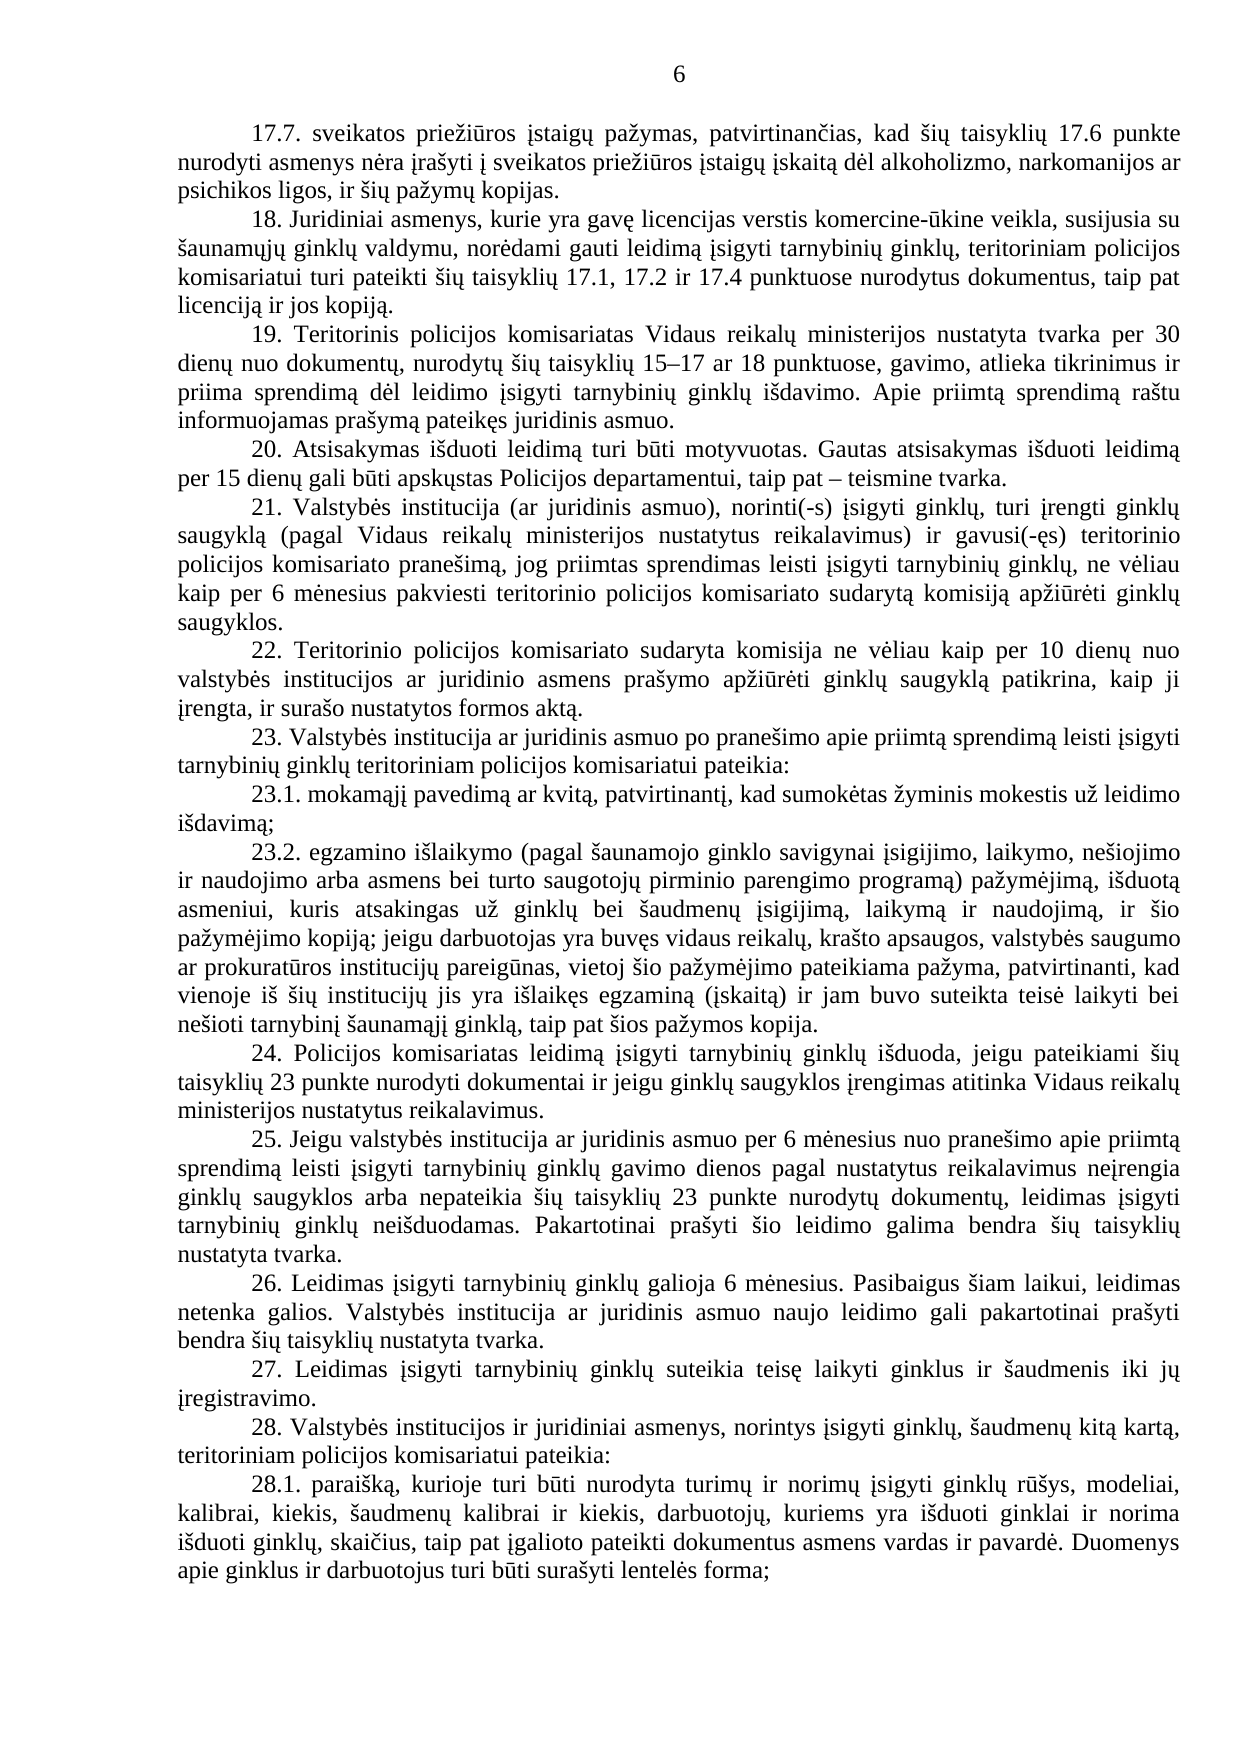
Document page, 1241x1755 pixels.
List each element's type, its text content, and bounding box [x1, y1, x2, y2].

text 20. Atsisakymas išduoti leidimą turi būti motyvuotas. Gautas atsisakymas išduoti leidimą per 15 dienų gali būti apskųstas Policijos departamentui, taip pat – teismine tvarka. [177, 434, 1181, 492]
text 23.2. egzamino išlaikymo (pagal šaunamojo ginklo savigynai įsigijimo, laikymo, nešiojimo ir naudojimo arba asmens bei turto saugotojų pirminio parengimo programą) pažymėjimą, išduotą asmeniui, kuris atsakingas už ginklų bei šaudmenų įsigijimą, laikymą ir naudojimą, ir šio pažymėjimo kopiją; jeigu darbuotojas yra buvęs vidaus reikalų, krašto apsaugos, valstybės saugumo ar prokuratūros institucijų pareigūnas, vietoj šio pažymėjimo pateikiama pažyma, patvirtinanti, kad vienoje iš šių institucijų jis yra išlaikęs egzaminą (įskaitą) ir jam buvo suteikta teisė laikyti bei nešioti tarnybinį šaunamąjį ginklą, taip pat šios pažymos kopija. [177, 837, 1181, 1038]
text 19. Teritorinis policijos komisariatas Vidaus reikalų ministerijos nustatyta tvarka per 30 dienų nuo dokumentų, nurodytų šių taisyklių 15–17 ar 18 punktuose, gavimo, atlieka tikrinimus ir priima sprendimą dėl leidimo įsigyti tarnybinių ginklų išdavimo. Apie priimtą sprendimą raštu informuojamas prašymą pateikęs juridinis asmuo. [177, 319, 1181, 434]
text 28.1. paraišką, kurioje turi būti nurodyta turimų ir norimų įsigyti ginklų rūšys, modeliai, kalibrai, kiekis, šaudmenų kalibrai ir kiekis, darbuotojų, kuriems yra išduoti ginklai ir norima išduoti ginklų, skaičius, taip pat įgalioto pateikti dokumentus asmens vardas ir pavardė. Duomenys apie ginklus ir darbuotojus turi būti surašyti lentelės forma; [177, 1469, 1181, 1584]
text 21. Valstybės institucija (ar juridinis asmuo), norinti(-s) įsigyti ginklų, turi įrengti ginklų saugyklą (pagal Vidaus reikalų ministerijos nustatytus reikalavimus) ir gavusi(-ęs) teritorinio policijos komisariato pranešimą, jog priimtas sprendimas leisti įsigyti tarnybinių ginklų, ne vėliau kaip per 6 mėnesius pakviesti teritorinio policijos komisariato sudarytą komisiją apžiūrėti ginklų saugyklos. [177, 492, 1181, 636]
text 22. Teritorinio policijos komisariato sudaryta komisija ne vėliau kaip per 10 dienų nuo valstybės institucijos ar juridinio asmens prašymo apžiūrėti ginklų saugyklą patikrina, kaip ji įrengta, ir surašo nustatytos formos aktą. [177, 636, 1181, 722]
text 23. Valstybės institucija ar juridinis asmuo po pranešimo apie priimtą sprendimą leisti įsigyti tarnybinių ginklų teritoriniam policijos komisariatui pateikia: [177, 722, 1181, 779]
text 27. Leidimas įsigyti tarnybinių ginklų suteikia teisę laikyti ginklus ir šaudmenis iki jų įregistravimo. [177, 1354, 1181, 1412]
text 28. Valstybės institucijos ir juridiniai asmenys, norintys įsigyti ginklų, šaudmenų kitą kartą, teritoriniam policijos komisariatui pateikia: [177, 1412, 1181, 1469]
text 18. Juridiniai asmenys, kurie yra gavę licencijas verstis komercine-ūkine veikla, susijusia su šaunamųjų ginklų valdymu, norėdami gauti leidimą įsigyti tarnybinių ginklų, teritoriniam policijos komisariatui turi pateikti šių taisyklių 17.1, 17.2 ir 17.4 punktuose nurodytus dokumentus, taip pat licenciją ir jos kopiją. [177, 204, 1181, 319]
text 23.1. mokamąjį pavedimą ar kvitą, patvirtinantį, kad sumokėtas žyminis mokestis už leidimo išdavimą; [177, 779, 1181, 837]
text 17.7. sveikatos priežiūros įstaigų pažymas, patvirtinančias, kad šių taisyklių 17.6 punkte nurodyti asmenys nėra įrašyti į sveikatos priežiūros įstaigų įskaitą dėl alkoholizmo, narkomanijos ar psichikos ligos, ir šių pažymų kopijas. [177, 118, 1181, 204]
text 26. Leidimas įsigyti tarnybinių ginklų galioja 6 mėnesius. Pasibaigus šiam laikui, leidimas netenka galios. Valstybės institucija ar juridinis asmuo naujo leidimo gali pakartotinai prašyti bendra šių taisyklių nustatyta tvarka. [177, 1268, 1181, 1354]
text 24. Policijos komisariatas leidimą įsigyti tarnybinių ginklų išduoda, jeigu pateikiami šių taisyklių 23 punkte nurodyti dokumentai ir jeigu ginklų saugyklos įrengimas atitinka Vidaus reikalų ministerijos nustatytus reikalavimus. [177, 1038, 1181, 1124]
text 25. Jeigu valstybės institucija ar juridinis asmuo per 6 mėnesius nuo pranešimo apie priimtą sprendimą leisti įsigyti tarnybinių ginklų gavimo dienos pagal nustatytus reikalavimus neįrengia ginklų saugyklos arba nepateikia šių taisyklių 23 punkte nurodytų dokumentų, leidimas įsigyti tarnybinių ginklų neišduodamas. Pakartotinai prašyti šio leidimo galima bendra šių taisyklių nustatyta tvarka. [177, 1124, 1181, 1268]
